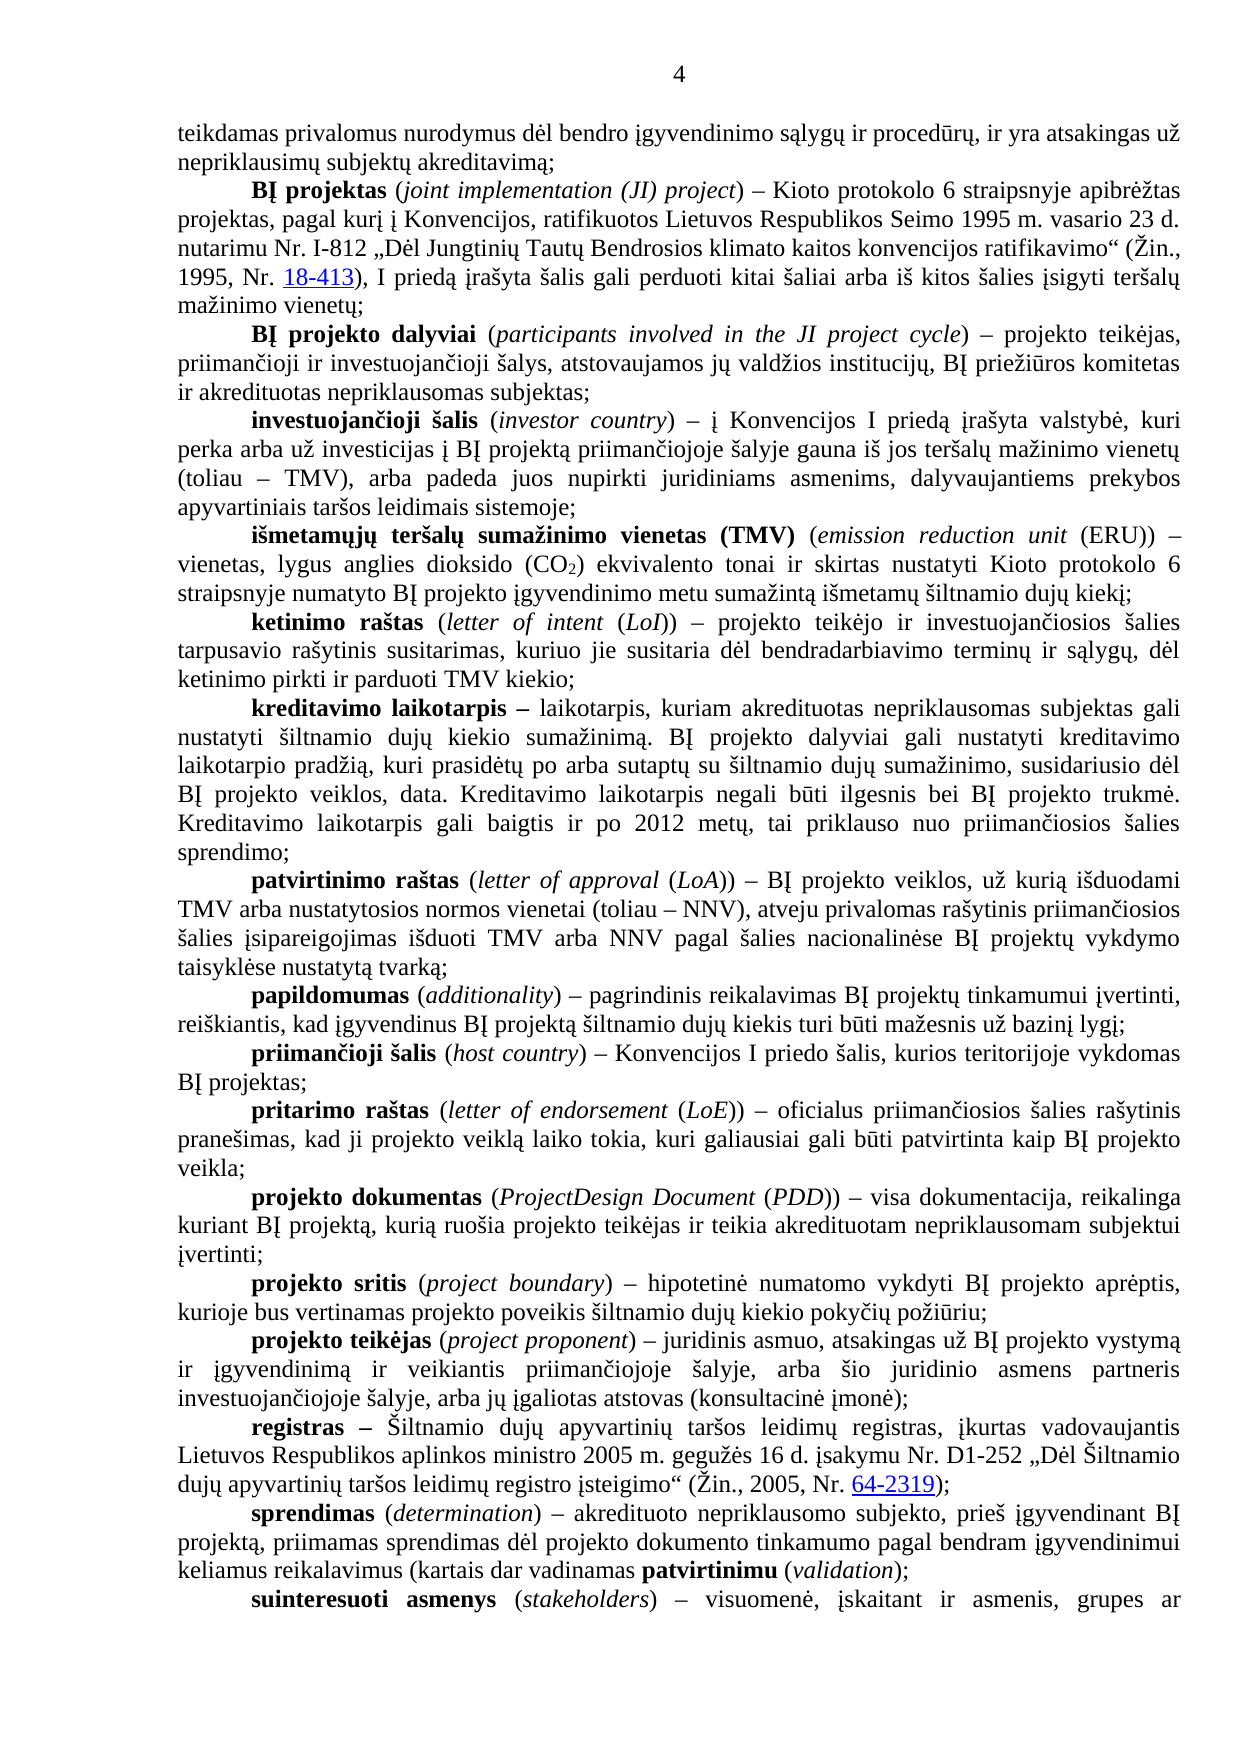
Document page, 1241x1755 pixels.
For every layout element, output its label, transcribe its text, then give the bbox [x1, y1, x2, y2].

text priimančioji šalis (host country) – Konvencijos I priedo šalis, kurios teritorijoje vykdomas BĮ projektas; [177, 1038, 1181, 1096]
text patvirtinimo raštas (letter of approval (LoA)) – BĮ projekto veiklos, už kurią išduodami TMV arba nustatytosios normos vienetai (toliau – NNV), atveju privalomas rašytinis priimančiosios šalies įsipareigojimas išduoti TMV arba NNV pagal šalies nacionalinėse BĮ projektų vykdymo taisyklėse nustatytą tvarką; [177, 866, 1181, 981]
text pritarimo raštas (letter of endorsement (LoE)) – oficialus priimančiosios šalies rašytinis pranešimas, kad ji projekto veiklą laiko tokia, kuri galiausiai gali būti patvirtinta kaip BĮ projekto veikla; [177, 1096, 1181, 1182]
text projekto dokumentas (ProjectDesign Document (PDD)) – visa dokumentacija, reikalinga kuriant BĮ projektą, kurią ruošia projekto teikėjas ir teikia akredituotam nepriklausomam subjektui įvertinti; [177, 1182, 1181, 1268]
text BĮ projekto dalyviai (participants involved in the JI project cycle) – projekto teikėjas, priimančioji ir investuojančioji šalys, atstovaujamos jų valdžios institucijų, BĮ priežiūros komitetas ir akredituotas nepriklausomas subjektas; [177, 319, 1181, 406]
text investuojančioji šalis (investor country) – į Konvencijos I priedą įrašyta valstybė, kuri perka arba už investicijas į BĮ projektą priimančiojoje šalyje gauna iš jos teršalų mažinimo vienetų (toliau – TMV), arba padeda juos nupirkti juridiniams asmenims, dalyvaujantiems prekybos apyvartiniais taršos leidimais sistemoje; [177, 406, 1181, 521]
text ketinimo raštas (letter of intent (LoI)) – projekto teikėjo ir investuojančiosios šalies tarpusavio rašytinis susitarimas, kuriuo jie susitaria dėl bendradarbiavimo terminų ir sąlygų, dėl ketinimo pirkti ir parduoti TMV kiekio; [177, 607, 1181, 693]
text projekto teikėjas (project proponent) – juridinis asmuo, atsakingas už BĮ projekto vystymą ir įgyvendinimą ir veikiantis priimančiojoje šalyje, arba šio juridinio asmens partneris investuojančiojoje šalyje, arba jų įgaliotas atstovas (konsultacinė įmonė); [177, 1326, 1181, 1412]
text suinteresuoti asmenys (stakeholders) – visuomenė, įskaitant ir asmenis, grupes ar [177, 1584, 1181, 1613]
text sprendimas (determination) – akredituoto nepriklausomo subjekto, prieš įgyvendinant BĮ projektą, priimamas sprendimas dėl projekto dokumento tinkamumo pagal bendram įgyvendinimui keliamus reikalavimus (kartais dar vadinamas patvirtinimu (validation); [177, 1498, 1181, 1584]
text registras – Šiltnamio dujų apyvartinių taršos leidimų registras, įkurtas vadovaujantis Lietuvos Respublikos aplinkos ministro 2005 m. gegužės 16 d. įsakymu Nr. D1-252 „Dėl Šiltnamio dujų apyvartinių taršos leidimų registro įsteigimo“ (Žin., 2005, Nr. 64-2319); [177, 1412, 1181, 1498]
text teikdamas privalomus nurodymus dėl bendro įgyvendinimo sąlygų ir procedūrų, ir yra atsakingas už nepriklausimų subjektų akreditavimą; [177, 118, 1181, 176]
text projekto sritis (project boundary) – hipotetinė numatomo vykdyti BĮ projekto aprėptis, kurioje bus vertinamas projekto poveikis šiltnamio dujų kiekio pokyčių požiūriu; [177, 1268, 1181, 1326]
text BĮ projektas (joint implementation (JI) project) – Kioto protokolo 6 straipsnyje apibrėžtas projektas, pagal kurį į Konvencijos, ratifikuotos Lietuvos Respublikos Seimo 1995 m. vasario 23 d. nutarimu Nr. I-812 „Dėl Jungtinių Tautų Bendrosios klimato kaitos konvencijos ratifikavimo“ (Žin., 1995, Nr. 18-413), I priedą įrašyta šalis gali perduoti kitai šaliai arba iš kitos šalies įsigyti teršalų mažinimo vienetų; [177, 176, 1181, 319]
text kreditavimo laikotarpis – laikotarpis, kuriam akredituotas nepriklausomas subjektas gali nustatyti šiltnamio dujų kiekio sumažinimą. BĮ projekto dalyviai gali nustatyti kreditavimo laikotarpio pradžią, kuri prasidėtų po arba sutaptų su šiltnamio dujų sumažinimo, susidariusio dėl BĮ projekto veiklos, data. Kreditavimo laikotarpis negali būti ilgesnis bei BĮ projekto trukmė. Kreditavimo laikotarpis gali baigtis ir po 2012 metų, tai priklauso nuo priimančiosios šalies sprendimo; [177, 693, 1181, 866]
text papildomumas (additionality) – pagrindinis reikalavimas BĮ projektų tinkamumui įvertinti, reiškiantis, kad įgyvendinus BĮ projektą šiltnamio dujų kiekis turi būti mažesnis už bazinį lygį; [177, 981, 1181, 1038]
text išmetamųjų teršalų sumažinimo vienetas (TMV) (emission reduction unit (ERU)) – vienetas, lygus anglies dioksido (CO2) ekvivalento tonai ir skirtas nustatyti Kioto protokolo 6 straipsnyje numatyto BĮ projekto įgyvendinimo metu sumažintą išmetamų šiltnamio dujų kiekį; [177, 521, 1181, 607]
